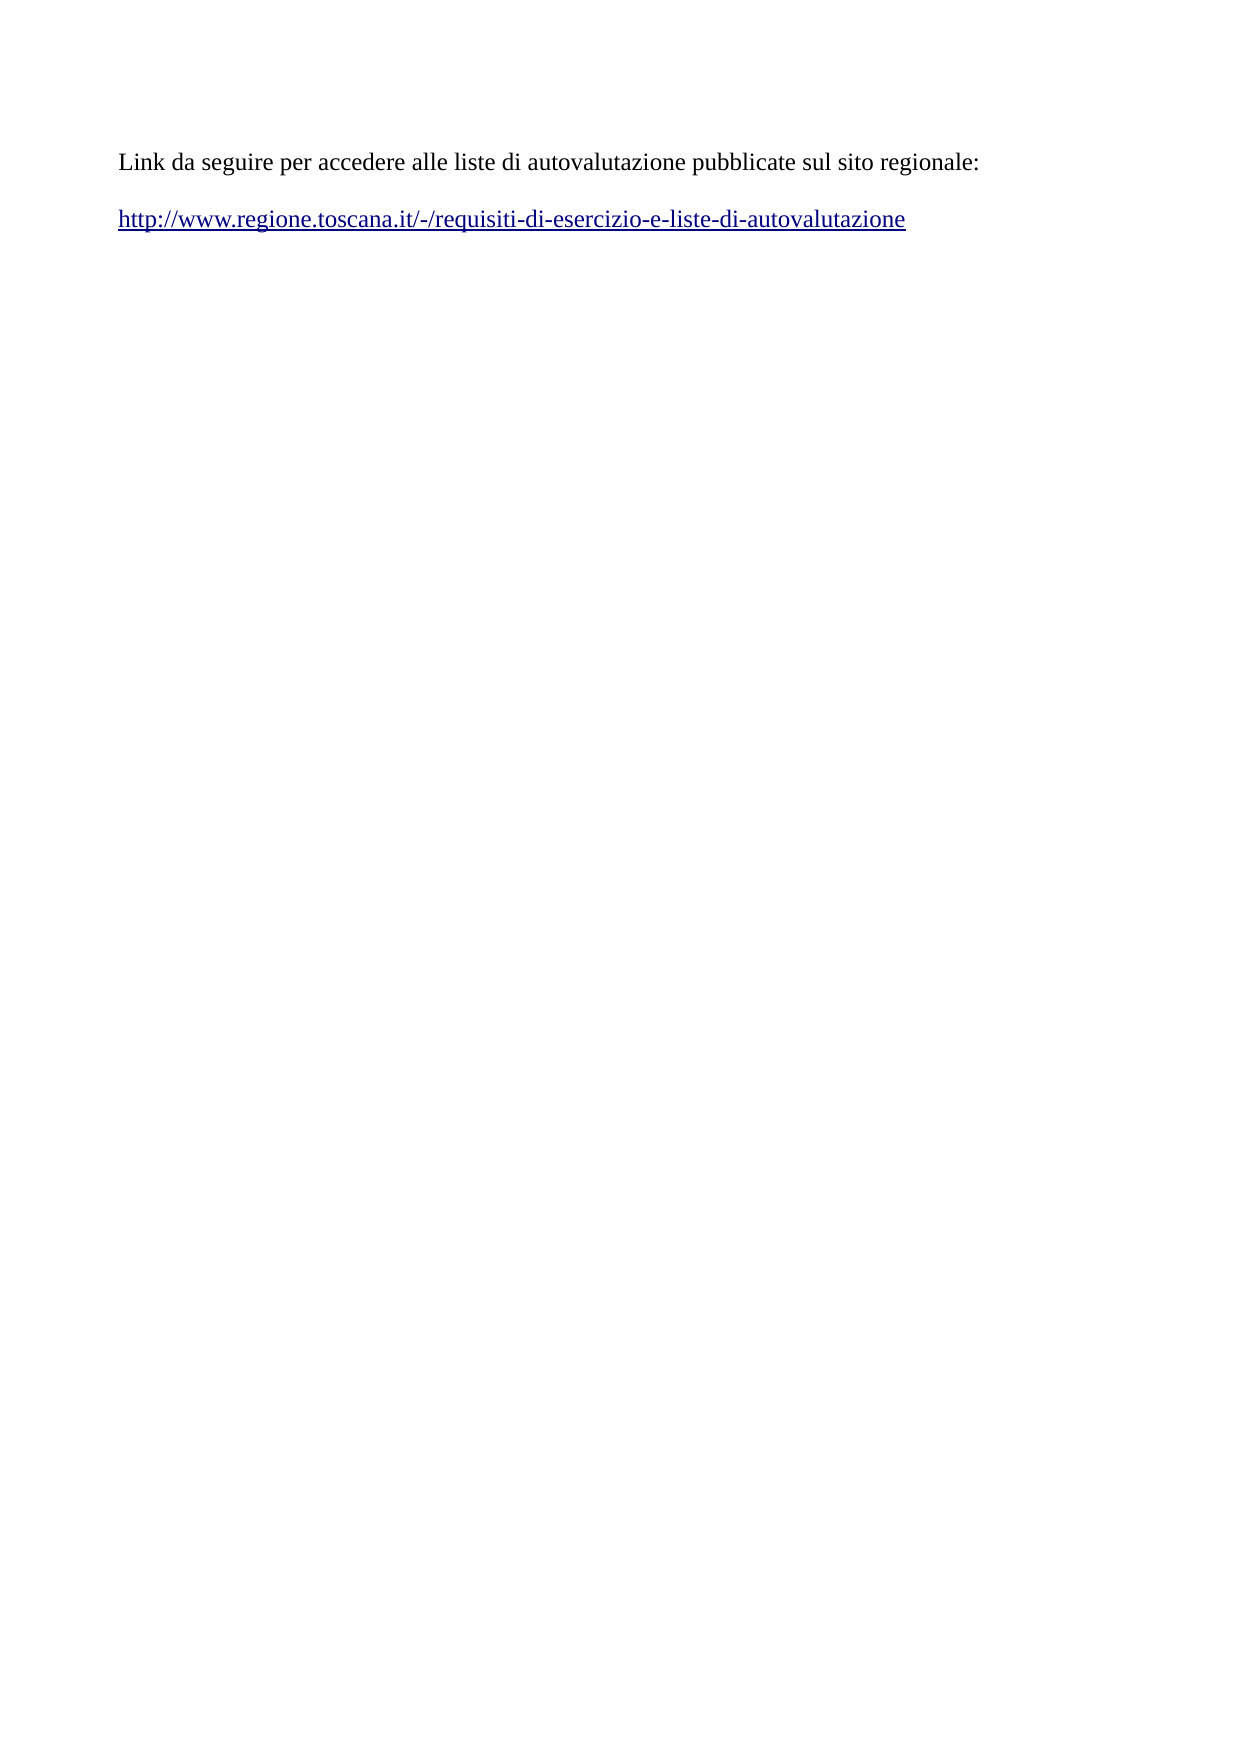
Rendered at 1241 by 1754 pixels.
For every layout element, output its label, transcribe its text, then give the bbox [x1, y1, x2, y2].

text Link da seguire per accedere alle liste di autovalutazione pubblicate sul sito regionale: [118, 147, 1122, 176]
text http://www.regione.toscana.it/-/requisiti-di-esercizio-e-liste-di-autovalutazione [118, 204, 1122, 233]
